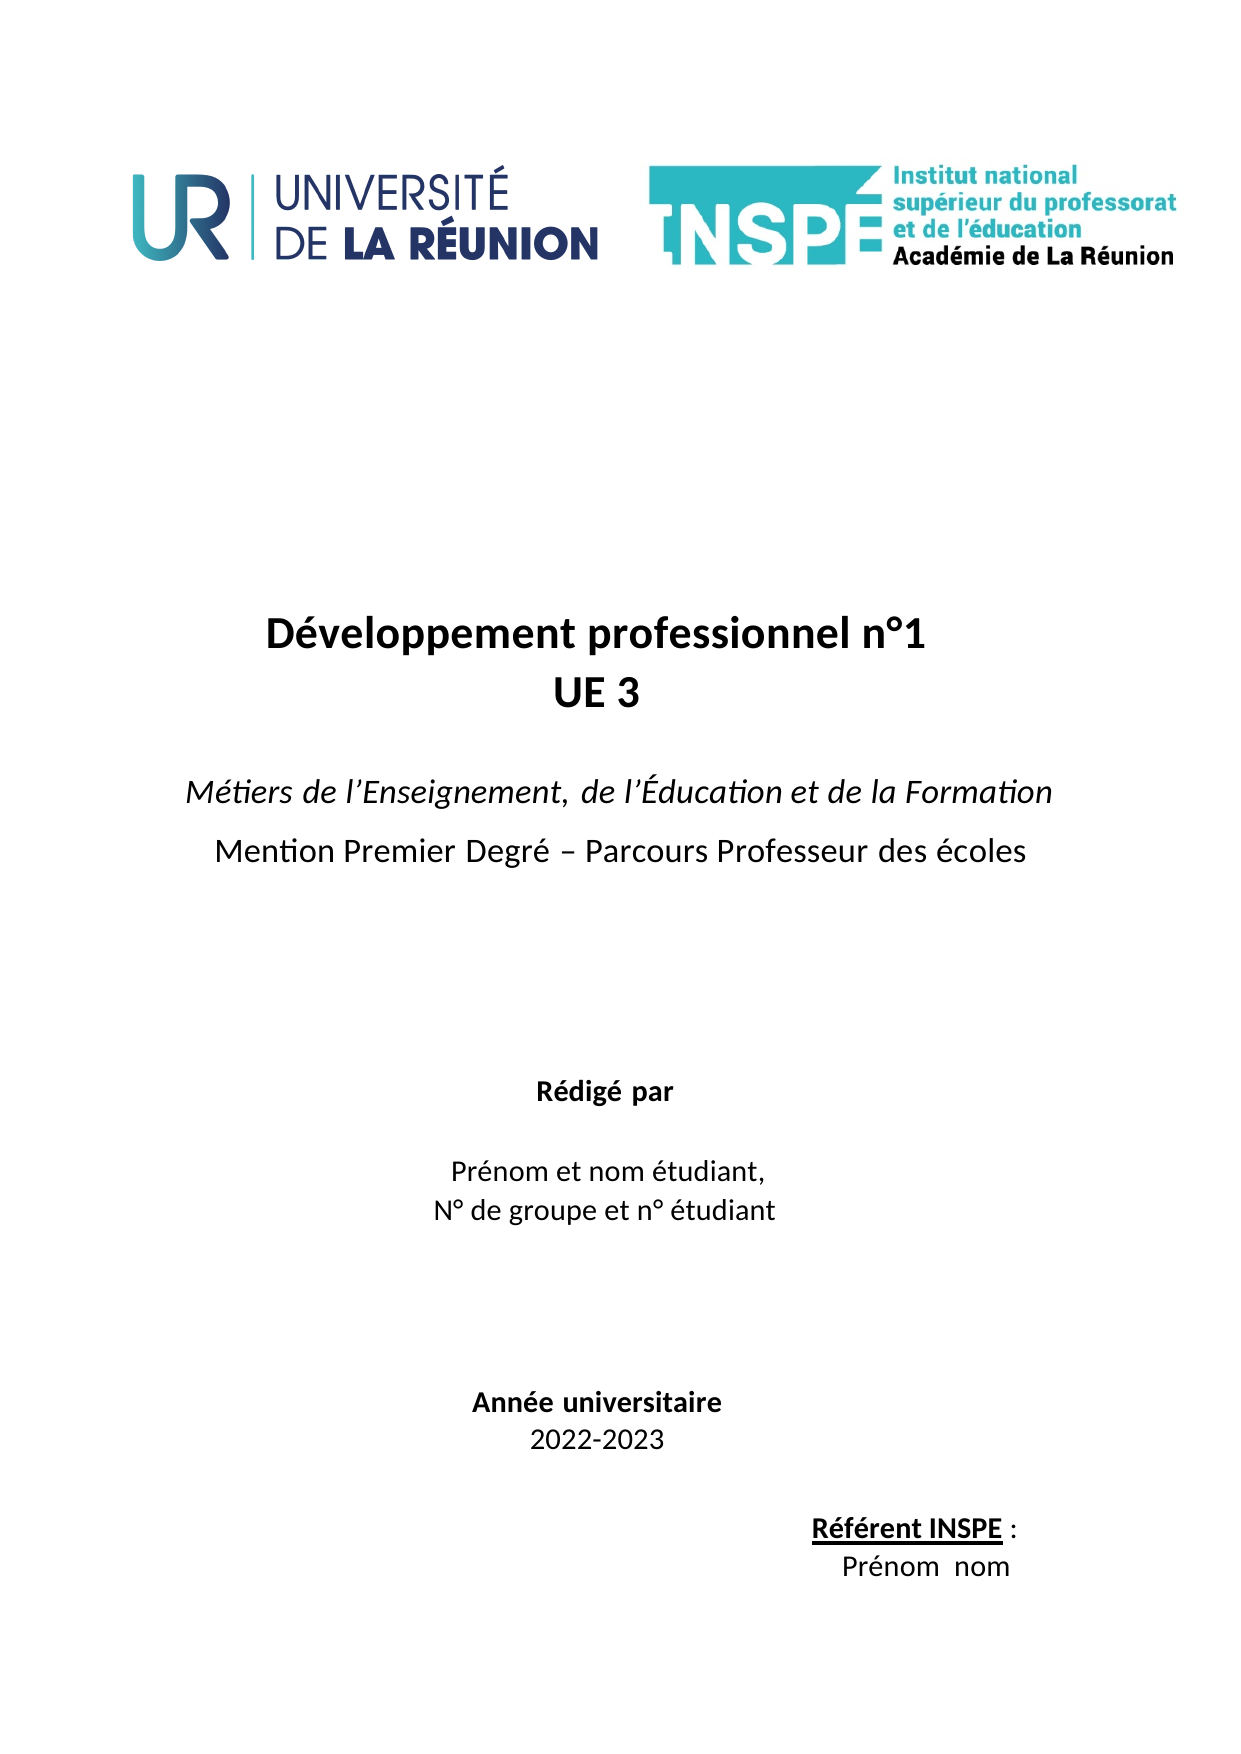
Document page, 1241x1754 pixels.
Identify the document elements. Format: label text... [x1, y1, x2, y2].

text Rédigé par [419, 1072, 797, 1109]
text Prénom et nom étudiant, [419, 1152, 797, 1188]
text N° de groupe et n° étudiant [419, 1191, 797, 1228]
text Référent INSPE : [162, 1509, 1024, 1546]
text Mention Premier Degré – Parcours Professeur des écoles [207, 832, 1033, 869]
text Année universitaire 2022-2023 [442, 1383, 751, 1457]
text Développement professionnel n°1 [178, 604, 1015, 660]
text UE 3 [178, 663, 1015, 719]
text Prénom nom [162, 1547, 1024, 1584]
text Métiers de l’Enseignement, de l’Éducation et de la Formation [178, 770, 1063, 812]
